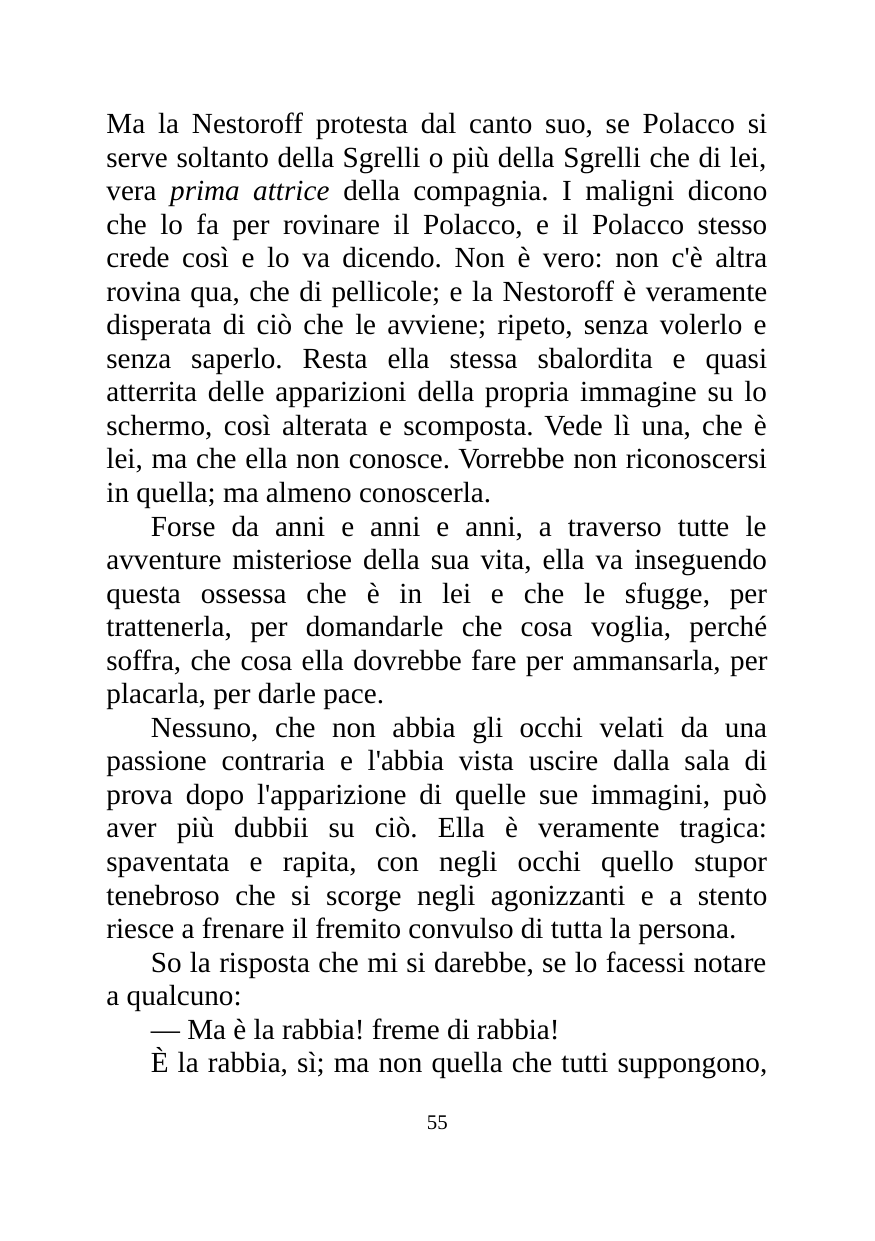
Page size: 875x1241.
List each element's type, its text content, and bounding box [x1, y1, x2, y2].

text È la rabbia, sì; ma non quella che tutti suppongono, [106, 1045, 768, 1079]
text Nessuno, che non abbia gli occhi velati da una passione contraria e l'abbia vista uscire dalla sala di prova dopo l'apparizione di quelle sue immagini, può aver più dubbii su ciò. Ella è veramente tragica: spaventata e rapita, con negli occhi quello stupor tenebroso che si scorge negli agonizzanti e a stento riesce a frenare il fremito convulso di tutta la persona. [106, 710, 768, 945]
text Forse da anni e anni e anni, a traverso tutte le avventure misteriose della sua vita, ella va inseguendo questa ossessa che è in lei e che le sfugge, per trattenerla, per domandarle che cosa voglia, perché soffra, che cosa ella dovrebbe fare per ammansarla, per placarla, per darle pace. [106, 509, 768, 710]
text Ma la Nestoroff protesta dal canto suo, se Polacco si serve soltanto della Sgrelli o più della Sgrelli che di lei, vera prima attrice della compagnia. I maligni dicono che lo fa per rovinare il Polacco, e il Polacco stesso crede così e lo va dicendo. Non è vero: non c'è altra rovina qua, che di pellicole; e la Nestoroff è veramente disperata di ciò che le avviene; ripeto, senza volerlo e senza saperlo. Resta ella stessa sbalordita e quasi atterrita delle apparizioni della propria immagine su lo schermo, così alterata e scomposta. Vede lì una, che è lei, ma che ella non conosce. Vorrebbe non riconoscersi in quella; ma almeno conoscerla. [106, 106, 768, 509]
text So la risposta che mi si darebbe, se lo facessi notare a qualcuno: [106, 945, 768, 1012]
text — Ma è la rabbia! freme di rabbia! [106, 1012, 768, 1045]
